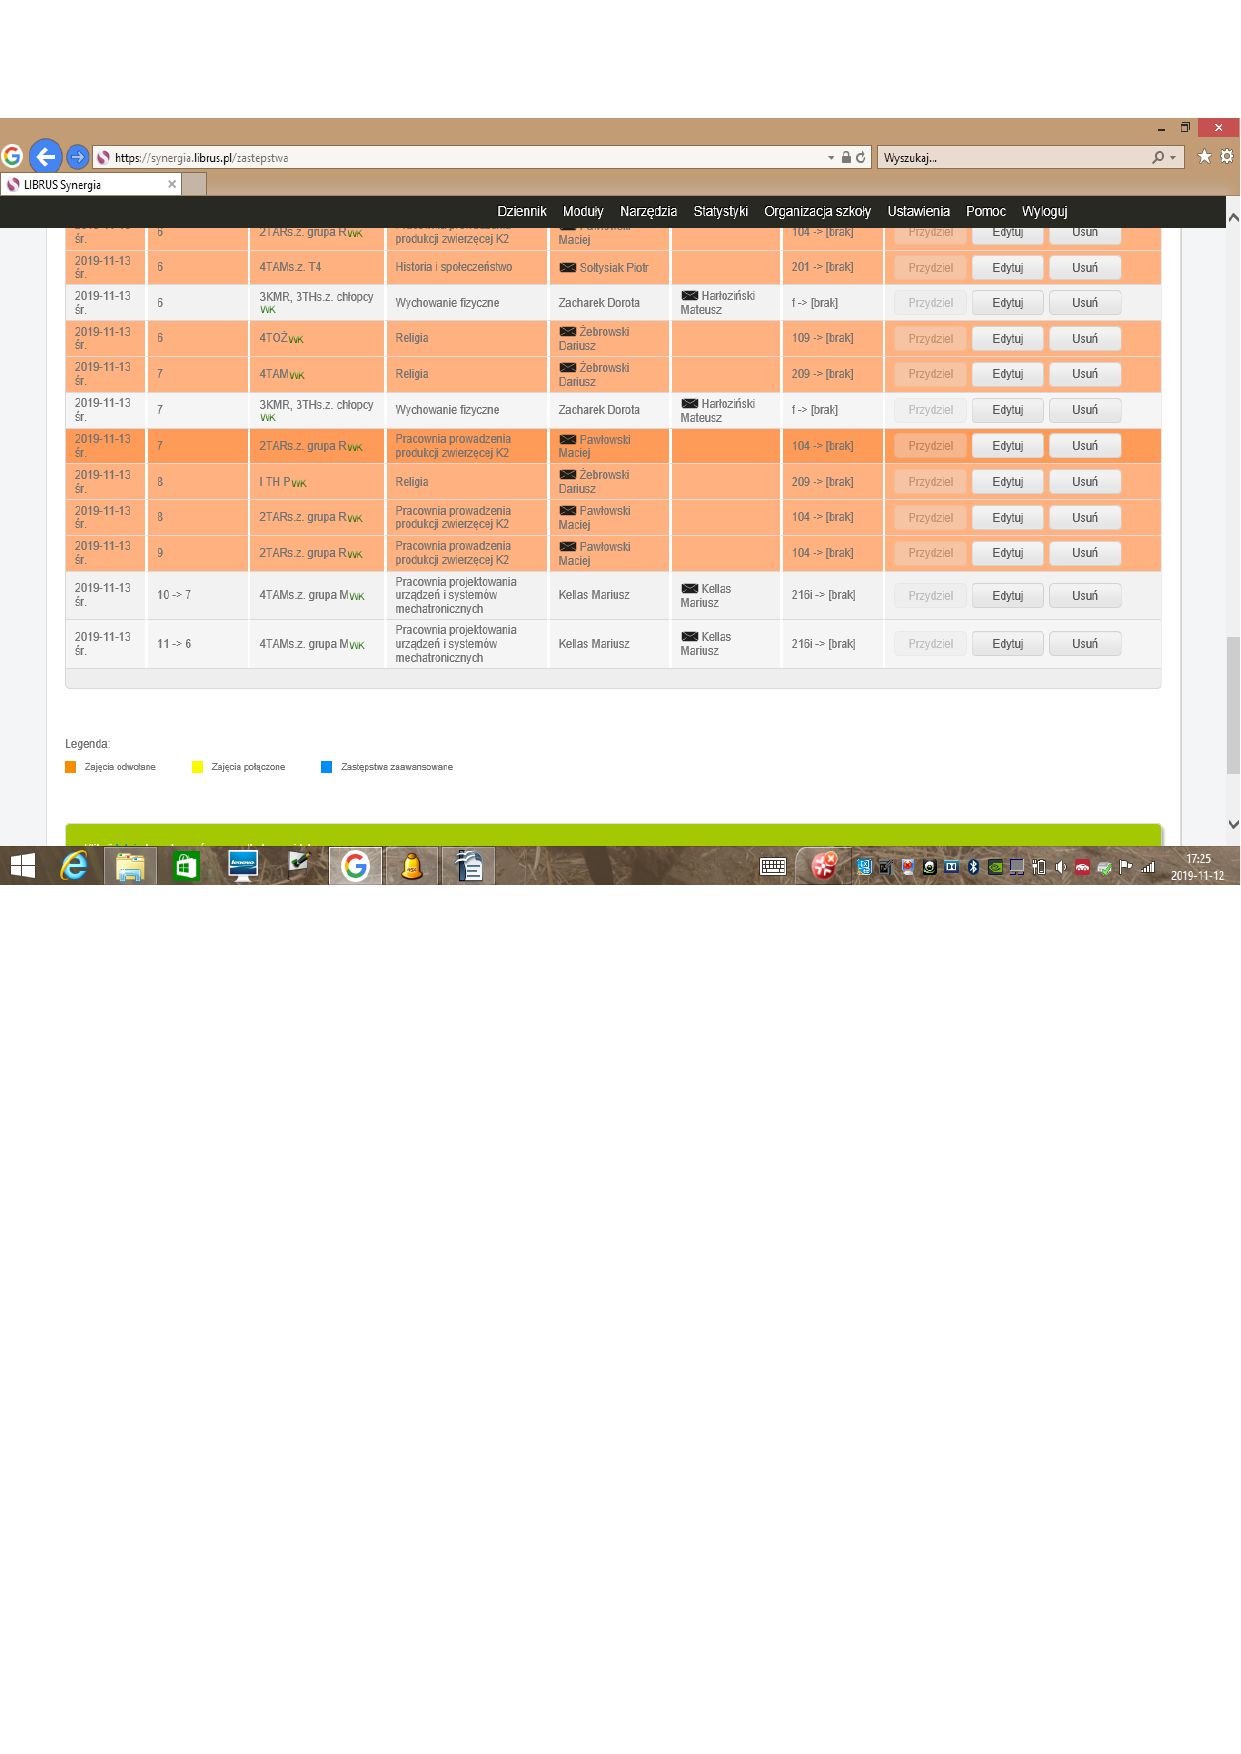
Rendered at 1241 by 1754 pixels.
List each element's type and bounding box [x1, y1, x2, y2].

picture [0, 118, 1241, 885]
